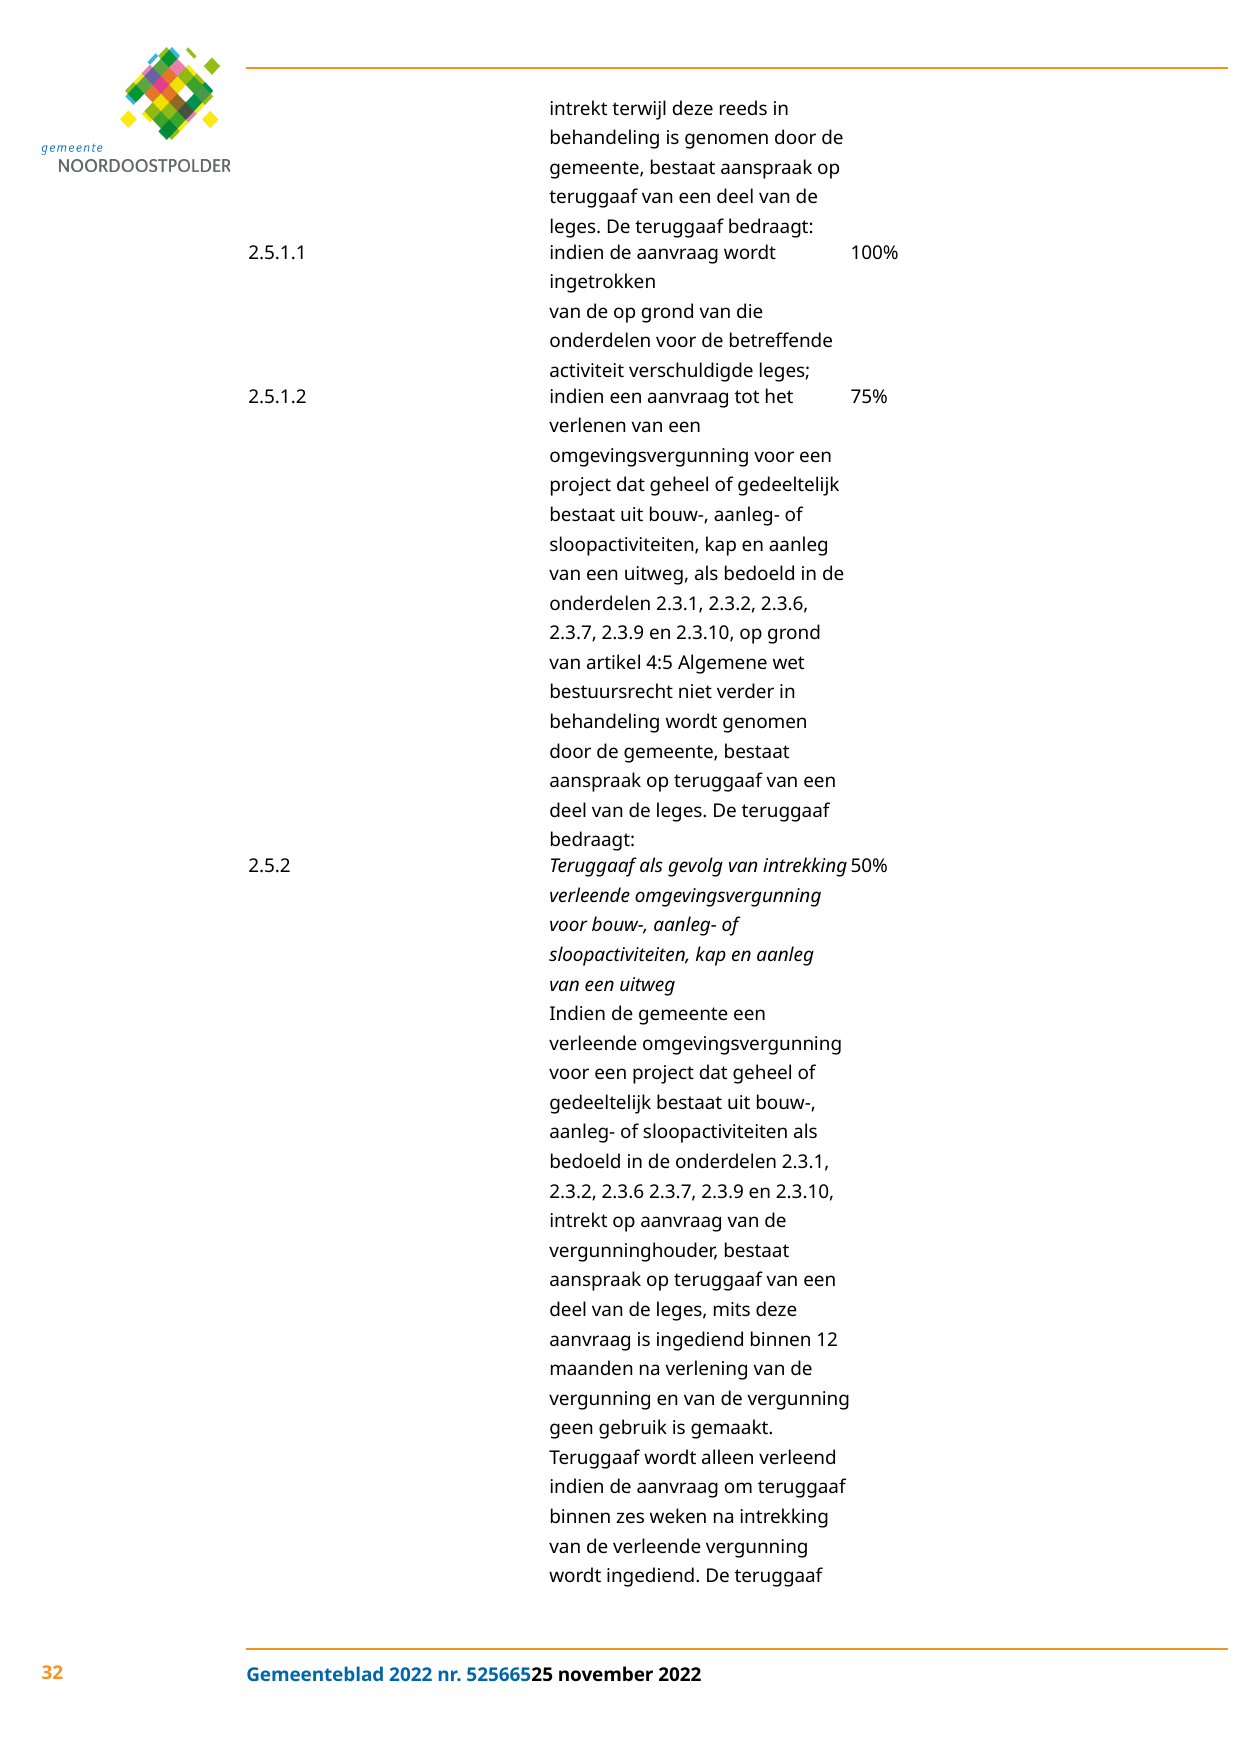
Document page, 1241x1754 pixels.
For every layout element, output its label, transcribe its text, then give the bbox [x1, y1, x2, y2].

table_cell 2.5.2 [248, 853, 549, 1588]
table_header [248, 95, 549, 239]
table_cell 2.5.1.2 [248, 383, 549, 852]
table_cell 50% [850, 853, 1152, 1588]
picture [41, 47, 231, 172]
table_cell indien een aanvraag tot het verlenen van een omgevingsvergunning voor een project dat geheel of gedeeltelijk bestaat uit bouw-, aanleg- of sloopactiviteiten, kap en aanleg van een uitweg, als bedoeld in de onderdelen 2.3.1, 2.3.2, 2.3.6, 2.3.7, 2.3.9 en 2.3.10, op grond van artikel 4:5 Algemene wet bestuursrecht niet verder in behandeling wordt genomen door de gemeente, bestaat aanspraak op teruggaaf van een deel van de leges. De teruggaaf bedraagt: [549, 383, 850, 852]
table_cell 75% [850, 383, 1152, 852]
table_cell 2.5.1.1 [248, 239, 549, 383]
table_header intrekt terwijl deze reeds in behandeling is genomen door de gemeente, bestaat aanspraak op teruggaaf van een deel van de leges. De teruggaaf bedraagt: [549, 95, 850, 239]
table_cell 100% [850, 239, 1152, 383]
table_header [850, 95, 1152, 239]
table_cell Teruggaaf als gevolg van intrekking verleende omgevingsvergunning voor bouw-, aanleg- of sloopactiviteiten, kap en aanleg van een uitweg Indien de gemeente een verleende omgevingsvergunning voor een project dat geheel of gedeeltelijk bestaat uit bouw-, aanleg- of sloopactiviteiten als bedoeld in de onderdelen 2.3.1, 2.3.2, 2.3.6 2.3.7, 2.3.9 en 2.3.10, intrekt op aanvraag van de vergunninghouder, bestaat aanspraak op teruggaaf van een deel van de leges, mits deze aanvraag is ingediend binnen 12 maanden na verlening van de vergunning en van de vergunning geen gebruik is gemaakt. Teruggaaf wordt alleen verleend indien de aanvraag om teruggaaf binnen zes weken na intrekking van de verleende vergunning wordt ingediend. De teruggaaf [549, 853, 850, 1588]
table_cell indien de aanvraag wordt ingetrokken van de op grond van die onderdelen voor de betreffende activiteit verschuldigde leges; [549, 239, 850, 383]
